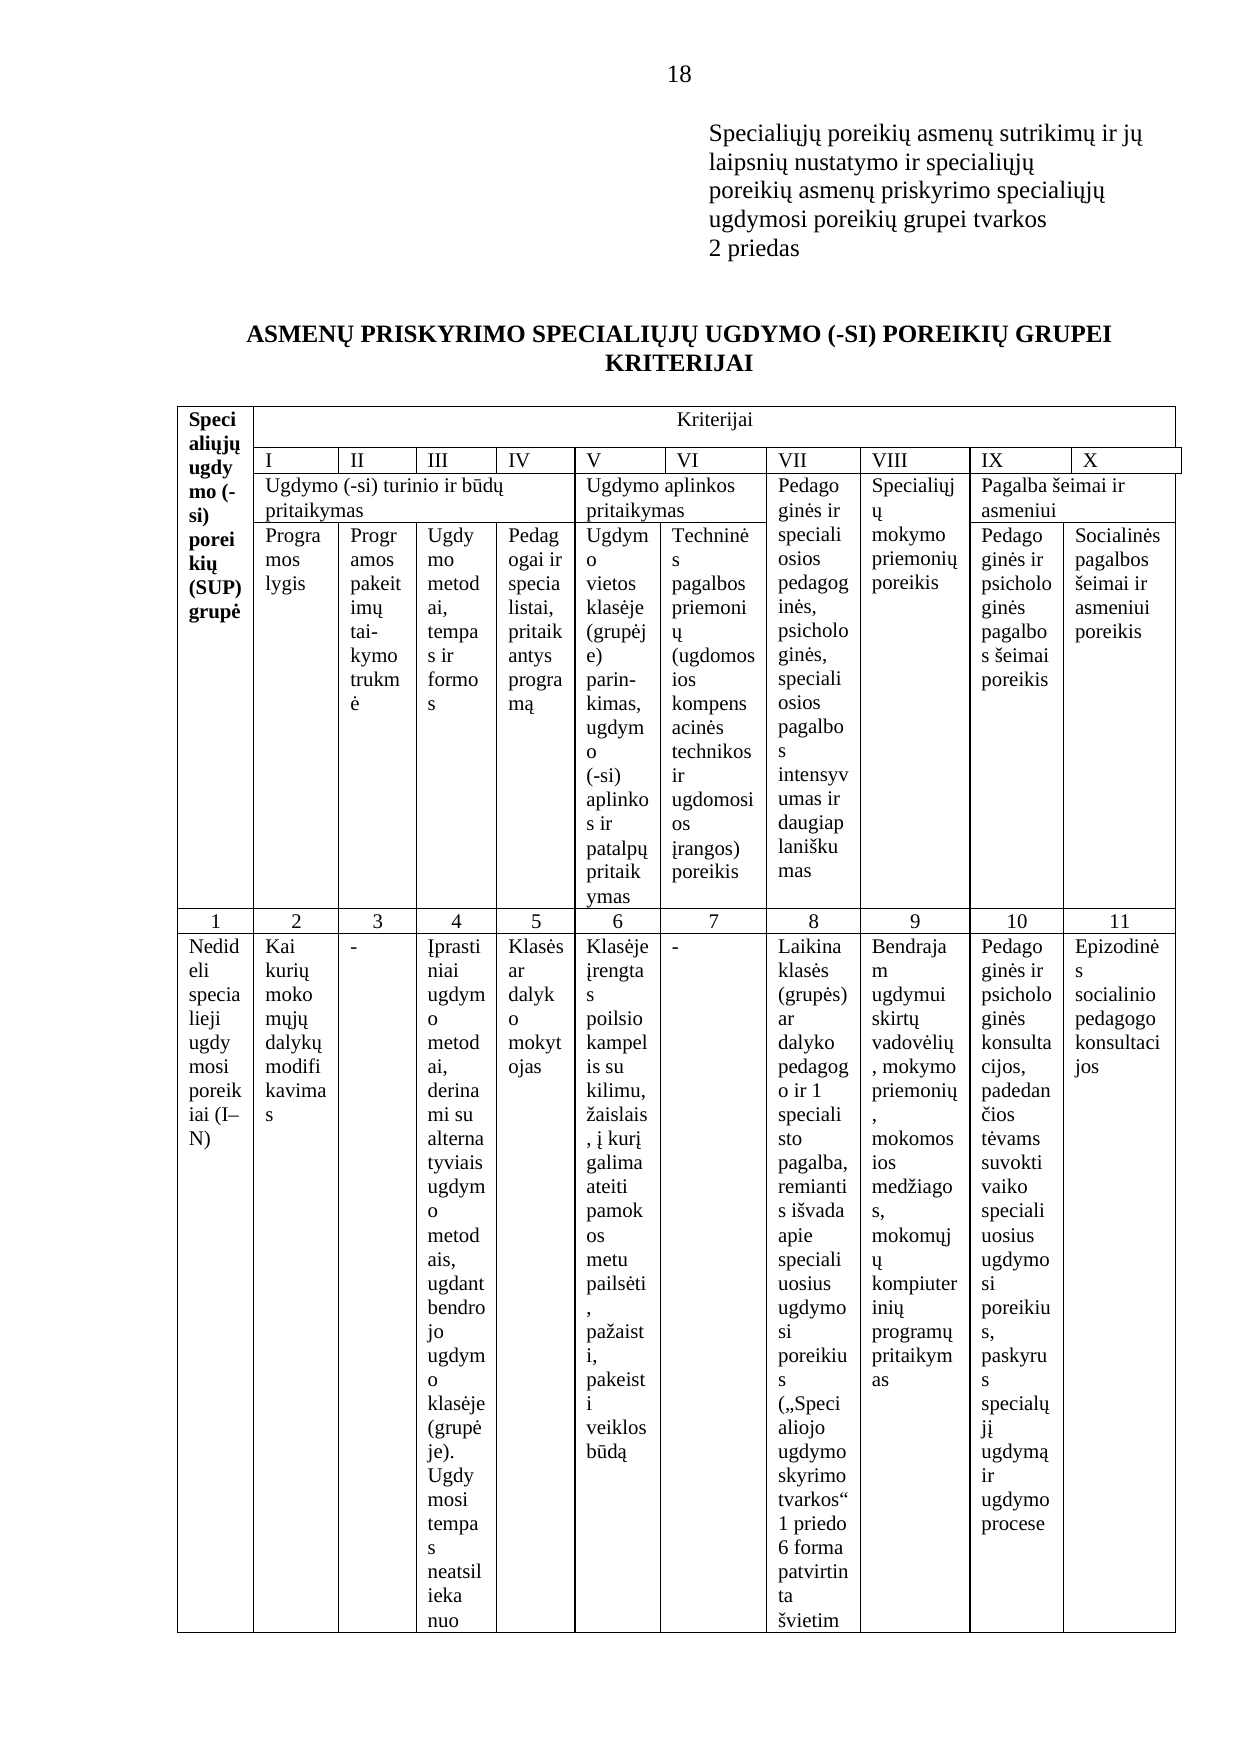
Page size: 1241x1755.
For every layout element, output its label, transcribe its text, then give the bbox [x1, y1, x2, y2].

table_cell Socialinės pagalbos šeimai ir asmeniui poreikis [1064, 523, 1175, 908]
table_header Specialiųjų ugdymo (-si) poreikių (SUP) grupė [178, 407, 253, 908]
table_cell IX [971, 448, 1071, 472]
table_cell Ugdymo vietos klasėje (grupėje) parin-kimas, ugdymo (-si) aplinkos ir patalpų pritaikymas [576, 523, 660, 908]
table_cell [1176, 474, 1181, 522]
table_cell Epizodinės socialinio pedagogo konsultacijos [1064, 934, 1175, 1632]
table_cell III [417, 448, 496, 472]
table_cell Pedagogai ir specialistai, pritaikantys programą [497, 523, 574, 908]
table_cell 4 [417, 909, 496, 933]
table_cell [1176, 933, 1181, 1632]
table_cell - [661, 934, 766, 1632]
table_cell 10 [971, 909, 1063, 933]
text laipsnių nustatymo ir specialiųjų [177, 147, 1181, 176]
table_cell Pedagoginės ir psichologinės pagalbos šeimai poreikis [971, 523, 1063, 908]
table_cell Programos lygis [254, 523, 338, 908]
table_cell IV [497, 448, 574, 472]
table_cell Ugdymo metodai, tempas ir formos [417, 523, 496, 908]
table_cell VIII [861, 448, 969, 472]
text poreikių asmenų priskyrimo specialiųjų [177, 176, 1181, 204]
table_cell II [339, 448, 416, 472]
table_cell V [576, 448, 665, 472]
table_cell 2 [254, 909, 338, 933]
table_cell X [1072, 448, 1181, 472]
table_cell I [254, 448, 338, 472]
table_cell 9 [861, 909, 969, 933]
table_cell Pagalba šeimai ir asmeniui [971, 474, 1175, 522]
table_cell Techninės pagalbos priemonių (ugdomosios kompensacinės technikos ir ugdomosios įrangos) poreikis [661, 523, 766, 908]
table_cell Specialiųjų mokymo priemonių poreikis [861, 474, 969, 908]
table_cell Nedideli specialieji ugdymosi poreikiai (I–N) [178, 934, 253, 1632]
text ugdymosi poreikių grupei tvarkos [177, 204, 1181, 233]
table_cell 11 [1064, 909, 1175, 933]
text Specialiųjų poreikių asmenų sutrikimų ir jų [177, 118, 1181, 147]
table_cell Bendrajam ugdymui skirtų vadovėlių, mokymo priemonių, mokomosios medžiagos, mokomųjų kompiuterinių programų pritaikymas [861, 934, 969, 1632]
table_header Kriterijai [254, 407, 1175, 447]
table_cell 3 [339, 909, 416, 933]
table_cell Programos pakeitimų tai-kymo trukmė [339, 523, 416, 908]
table_cell VII [767, 448, 860, 472]
table_cell 5 [497, 909, 574, 933]
table_cell [1176, 522, 1181, 908]
table_cell [1176, 908, 1181, 933]
table_header [1176, 406, 1181, 447]
table_cell 7 [661, 909, 766, 933]
table_cell Klasės ar dalyko mokytojas [497, 934, 574, 1632]
table_cell 6 [576, 909, 660, 933]
table_cell Pedagoginės ir specialiosios pedagoginės, psichologinės, specialiosios pagalbos intensyvumas ir daugiaplaniškumas [767, 474, 860, 908]
text 2 priedas [177, 233, 1181, 262]
table_cell Įprastiniai ugdymo metodai, derinami su alternatyviais ugdymo metodais, ugdant bendrojo ugdymo klasėje (grupėje). Ugdymosi tempas neatsilieka nuo [417, 934, 496, 1632]
table_cell 1 [178, 909, 253, 933]
table_cell 8 [767, 909, 860, 933]
table_cell - [339, 934, 416, 1632]
table_cell Klasėje įrengtas poilsio kampelis su kilimu, žaislais, į kurį galima ateiti pamokos metu pailsėti, pažaisti, pakeisti veiklos būdą [576, 934, 660, 1632]
table_cell Pedagoginės ir psichologinės konsultacijos, padedančios tėvams suvokti vaiko specialiuosius ugdymosi poreikius, paskyrus specialųjį ugdymą ir ugdymo procese [971, 934, 1063, 1632]
table_cell Laikina klasės (grupės) ar dalyko pedagogo ir 1 specialisto pagalba, remiantis išvada apie specialiuosius ugdymosi poreikius („Specialiojo ugdymo skyrimo tvarkos“ 1 priedo 6 forma patvirtinta švietim [767, 934, 860, 1632]
table_cell Ugdymo aplinkos pritaikymas [576, 474, 766, 522]
table_cell VI [666, 448, 766, 472]
text Asmenų priskyrimo specialiųjų ugdymo (-si) poreikių grupei kriterijai [177, 319, 1181, 377]
table_cell Ugdymo (-si) turinio ir būdų pritaikymas [254, 474, 574, 522]
table_cell Kai kurių mokomųjų dalykų modifikavimas [254, 934, 338, 1632]
